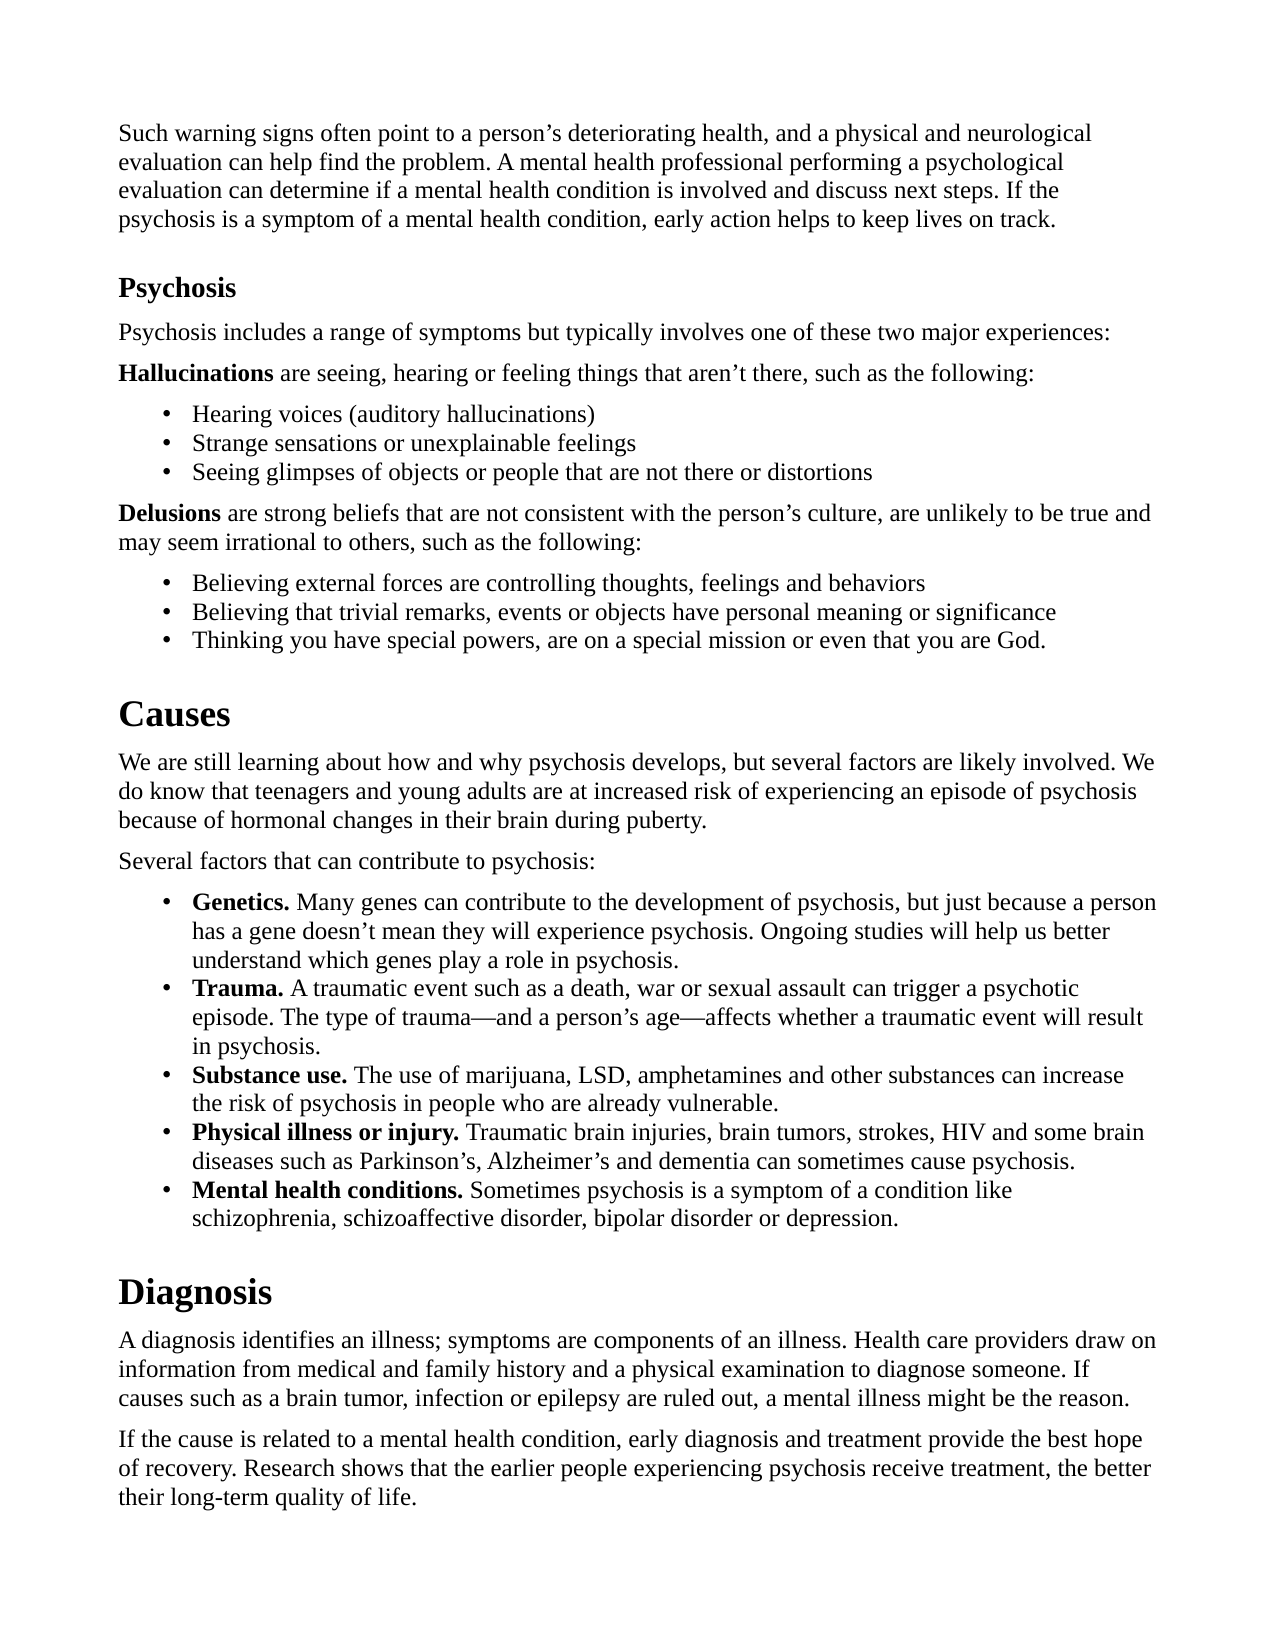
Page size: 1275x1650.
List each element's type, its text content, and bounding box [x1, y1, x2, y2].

subtitle Psychosis [118, 271, 1157, 304]
text Such warning signs often point to a person’s deteriorating health, and a physical and neurological evaluation can help find the problem. A mental health professional performing a psychological evaluation can determine if a mental health condition is involved and discuss next steps. If the psychosis is a symptom of a mental health condition, early action helps to keep lives on track. [118, 118, 1157, 233]
list Trauma. A traumatic event such as a death, war or sexual assault can trigger a psychotic episode. The type of trauma—and a person’s age—affects whether a traumatic event will result in psychosis. [162, 973, 1157, 1060]
list Substance use. The use of marijuana, LSD, amphetamines and other substances can increase the risk of psychosis in people who are already vulnerable. [162, 1060, 1157, 1117]
text If the cause is related to a mental health condition, early diagnosis and treatment provide the best hope of recovery. Research shows that the earlier people experiencing psychosis receive treatment, the better their long-term quality of life. [118, 1424, 1157, 1510]
subtitle Diagnosis [118, 1270, 1157, 1313]
text Psychosis includes a range of symptoms but typically involves one of these two major experiences: [118, 317, 1157, 345]
text Delusions are strong beliefs that are not consistent with the person’s culture, are unlikely to be true and may seem irrational to others, such as the following: [118, 498, 1157, 555]
list Believing that trivial remarks, events or objects have personal meaning or significance [162, 597, 1157, 625]
list Mental health conditions. Sometimes psychosis is a symptom of a condition like schizophrenia, schizoaffective disorder, bipolar disorder or depression. [162, 1175, 1157, 1232]
list Thinking you have special powers, are on a special mission or even that you are God. [162, 625, 1157, 654]
text Hallucinations are seeing, hearing or feeling things that aren’t there, such as the following: [118, 358, 1157, 387]
text We are still learning about how and why psychosis develops, but several factors are likely involved. We do know that teenagers and young adults are at increased risk of experiencing an episode of psychosis because of hormonal changes in their brain during puberty. [118, 747, 1157, 833]
list Seeing glimpses of objects or people that are not there or distortions [162, 457, 1157, 485]
list Believing external forces are controlling thoughts, feelings and behaviors [162, 568, 1157, 597]
list Physical illness or injury. Traumatic brain injuries, brain tumors, strokes, HIV and some brain diseases such as Parkinson’s, Alzheimer’s and dementia can sometimes cause psychosis. [162, 1117, 1157, 1175]
subtitle Causes [118, 692, 1157, 735]
text A diagnosis identifies an illness; symptoms are components of an illness. Health care providers draw on information from medical and family history and a physical examination to diagnose someone. If causes such as a brain tumor, infection or epilepsy are ruled out, a mental illness might be the reason. [118, 1325, 1157, 1412]
text Several factors that can contribute to psychosis: [118, 846, 1157, 875]
list Strange sensations or unexplainable feelings [162, 428, 1157, 457]
list Genetics. Many genes can contribute to the development of psychosis, but just because a person has a gene doesn’t mean they will experience psychosis. Ongoing studies will help us better understand which genes play a role in psychosis. [162, 887, 1157, 973]
list Hearing voices (auditory hallucinations) [162, 399, 1157, 428]
